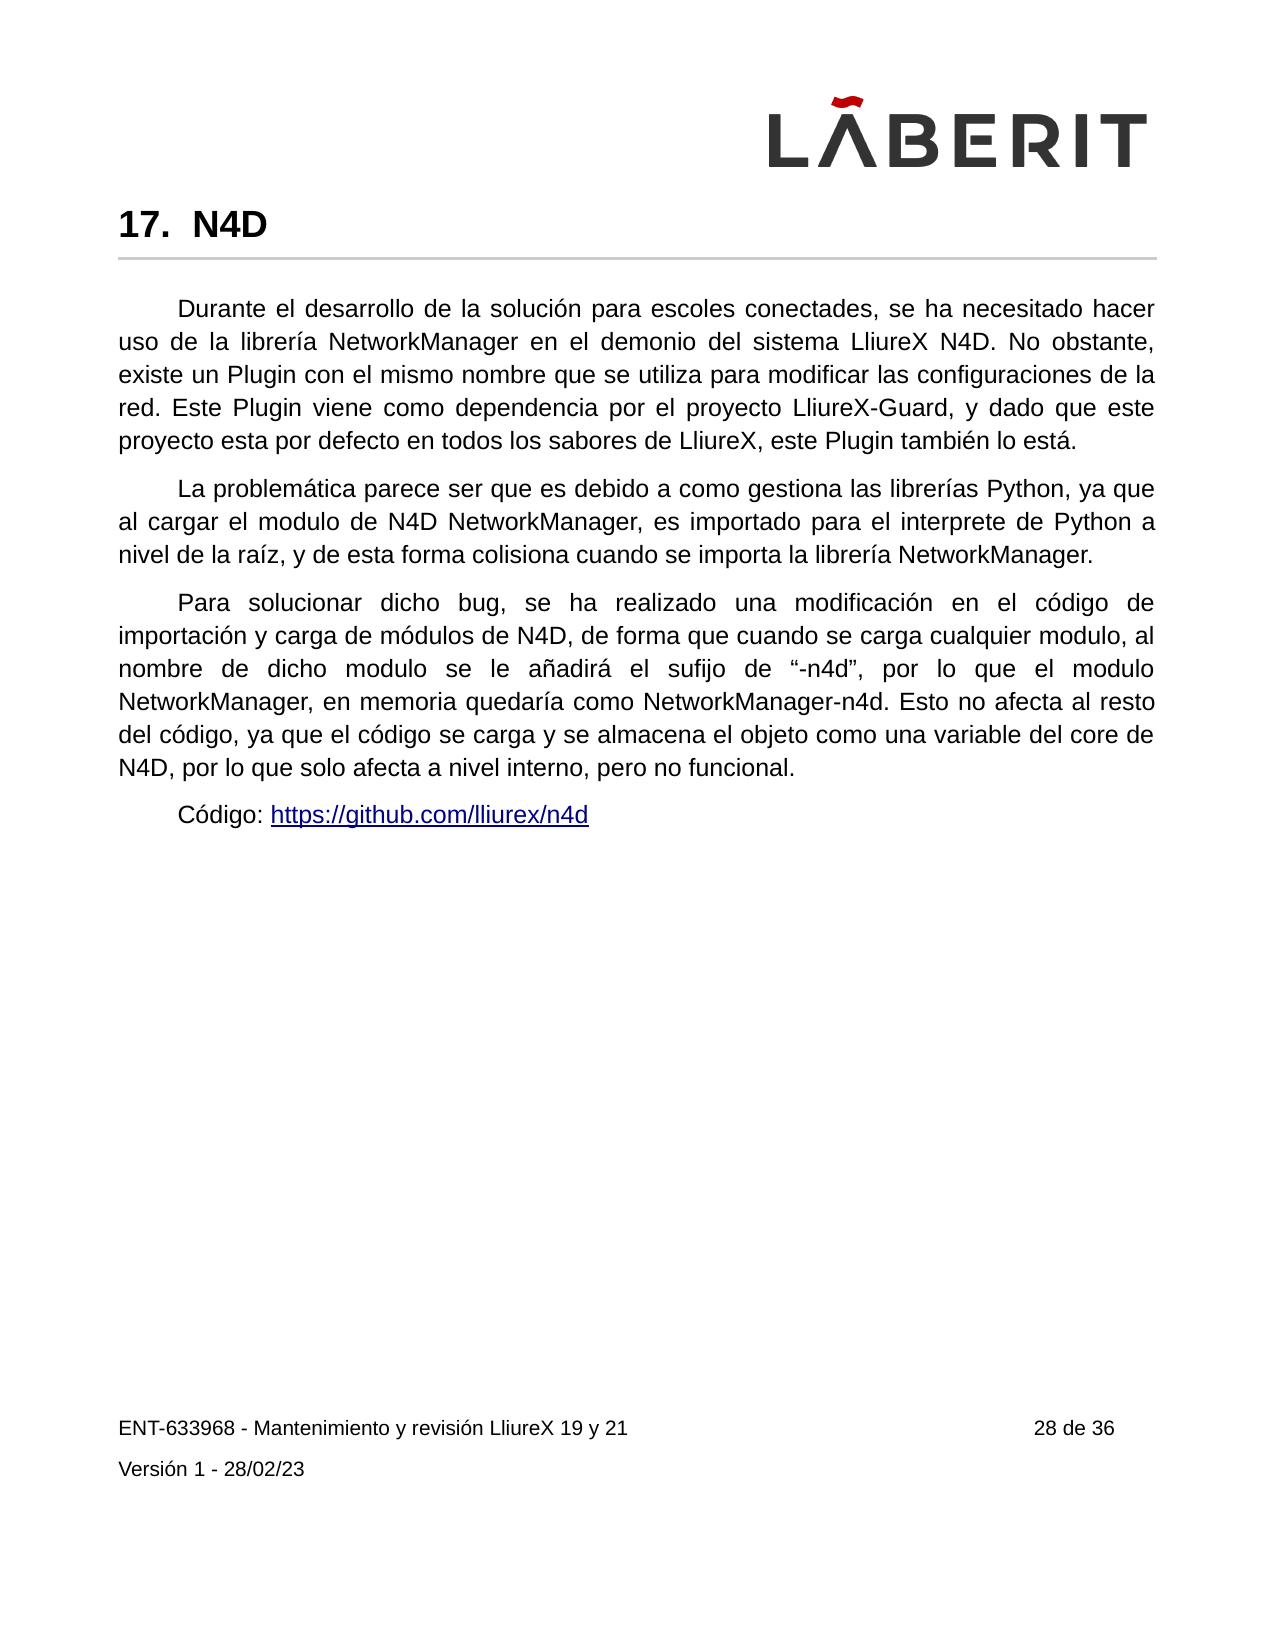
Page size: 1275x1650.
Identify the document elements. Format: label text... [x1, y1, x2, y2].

text La problemática parece ser que es debido a como gestiona las librerías Python, ya que al cargar el modulo de N4D NetworkManager, es importado para el interprete de Python a nivel de la raíz, y de esta forma colisiona cuando se importa la librería NetworkManager. [118, 474, 1157, 569]
text Código: https://github.com/lliurex/n4d [118, 800, 1157, 829]
text Durante el desarrollo de la solución para escoles conectades, se ha necesitado hacer uso de la librería NetworkManager en el demonio del sistema LliureX N4D. No obstante, existe un Plugin con el mismo nombre que se utiliza para modificar las configuraciones de la red. Este Plugin viene como dependencia por el proyecto LliureX-Guard, y dado que este proyecto esta por defecto en todos los sabores de LliureX, este Plugin también lo está. [118, 294, 1157, 455]
subtitle N4D [118, 202, 1157, 257]
text Para solucionar dicho bug, se ha realizado una modificación en el código de importación y carga de módulos de N4D, de forma que cuando se carga cualquier modulo, al nombre de dicho modulo se le añadirá el sufijo de “-n4d”, por lo que el modulo NetworkManager, en memoria quedaría como NetworkManager-n4d. Esto no afecta al resto del código, ya que el código se carga y se almacena el objeto como una variable del core de N4D, por lo que solo afecta a nivel interno, pero no funcional. [118, 588, 1157, 782]
picture [769, 96, 1147, 167]
